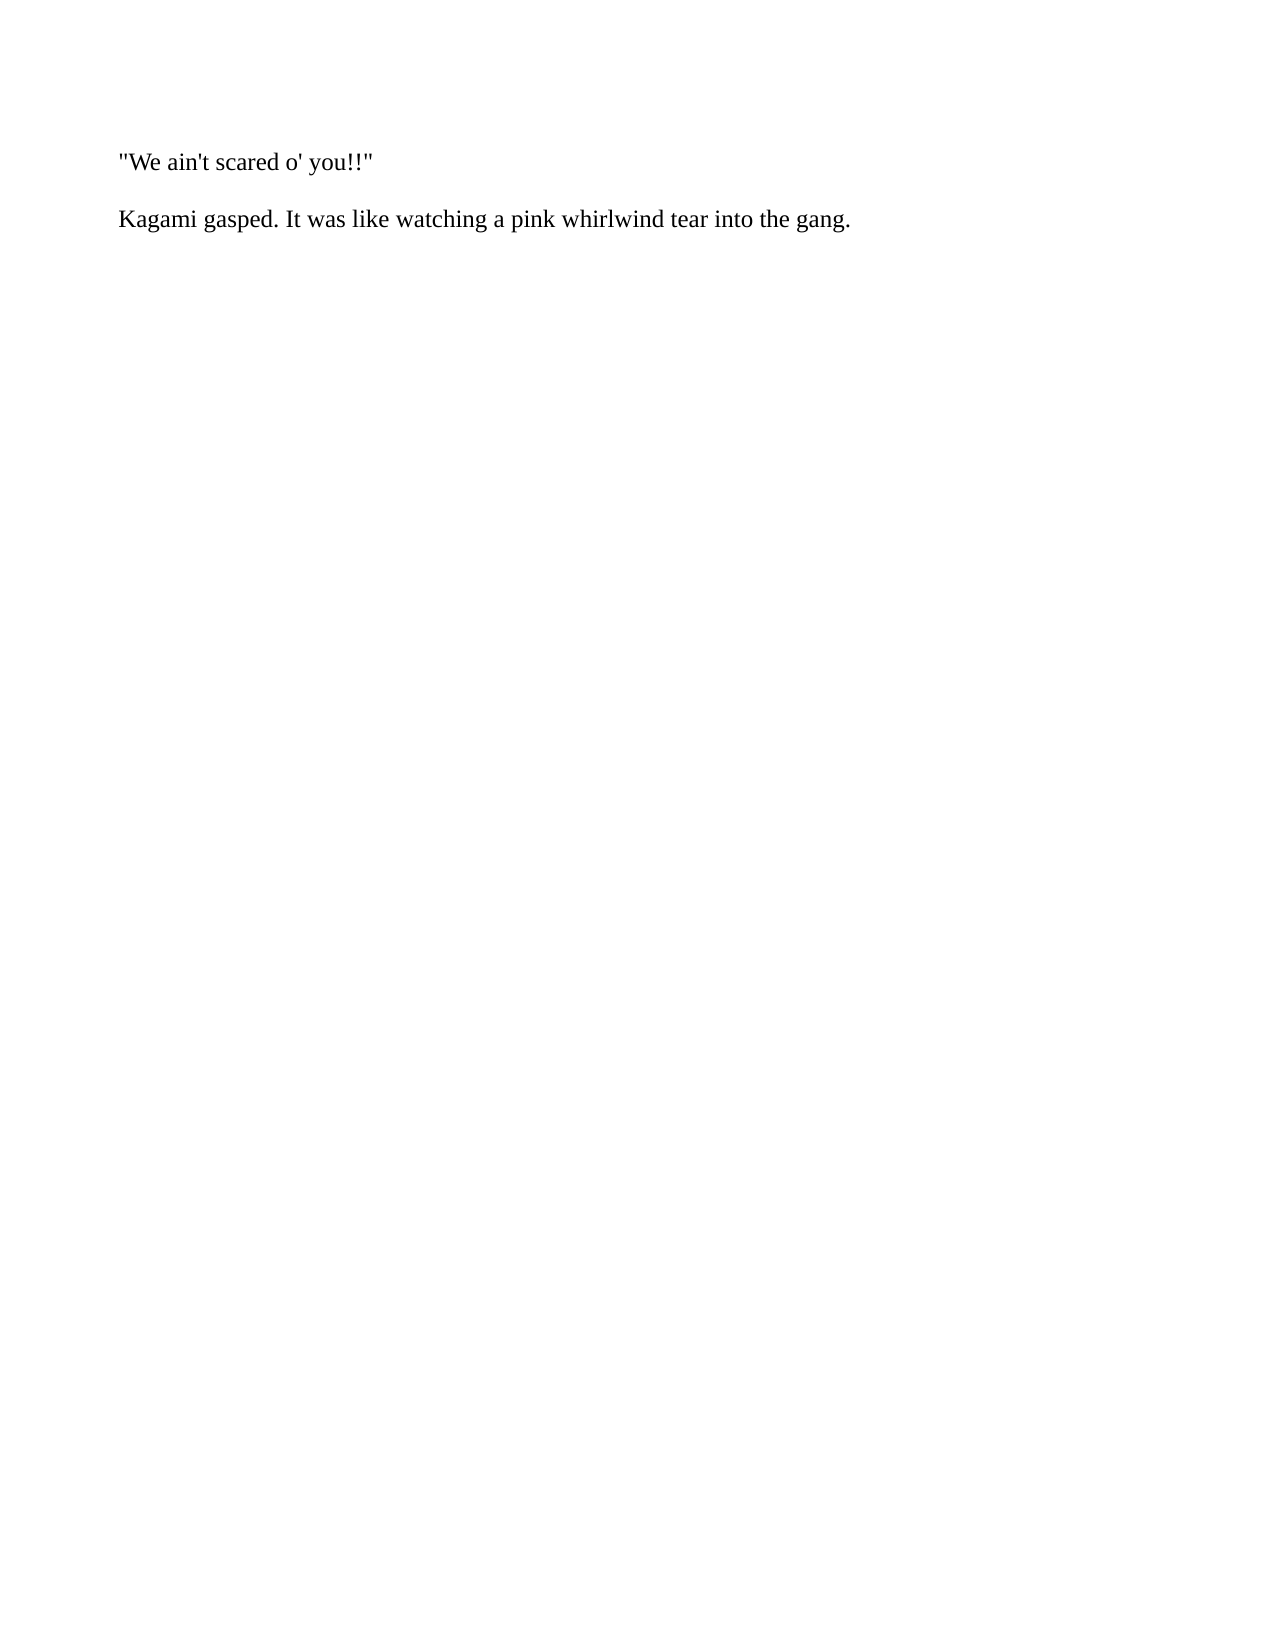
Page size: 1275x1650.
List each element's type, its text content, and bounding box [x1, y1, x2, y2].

text "We ain't scared o' you!!" [118, 147, 1157, 176]
text Kagami gasped. It was like watching a pink whirlwind tear into the gang. [118, 204, 1157, 233]
